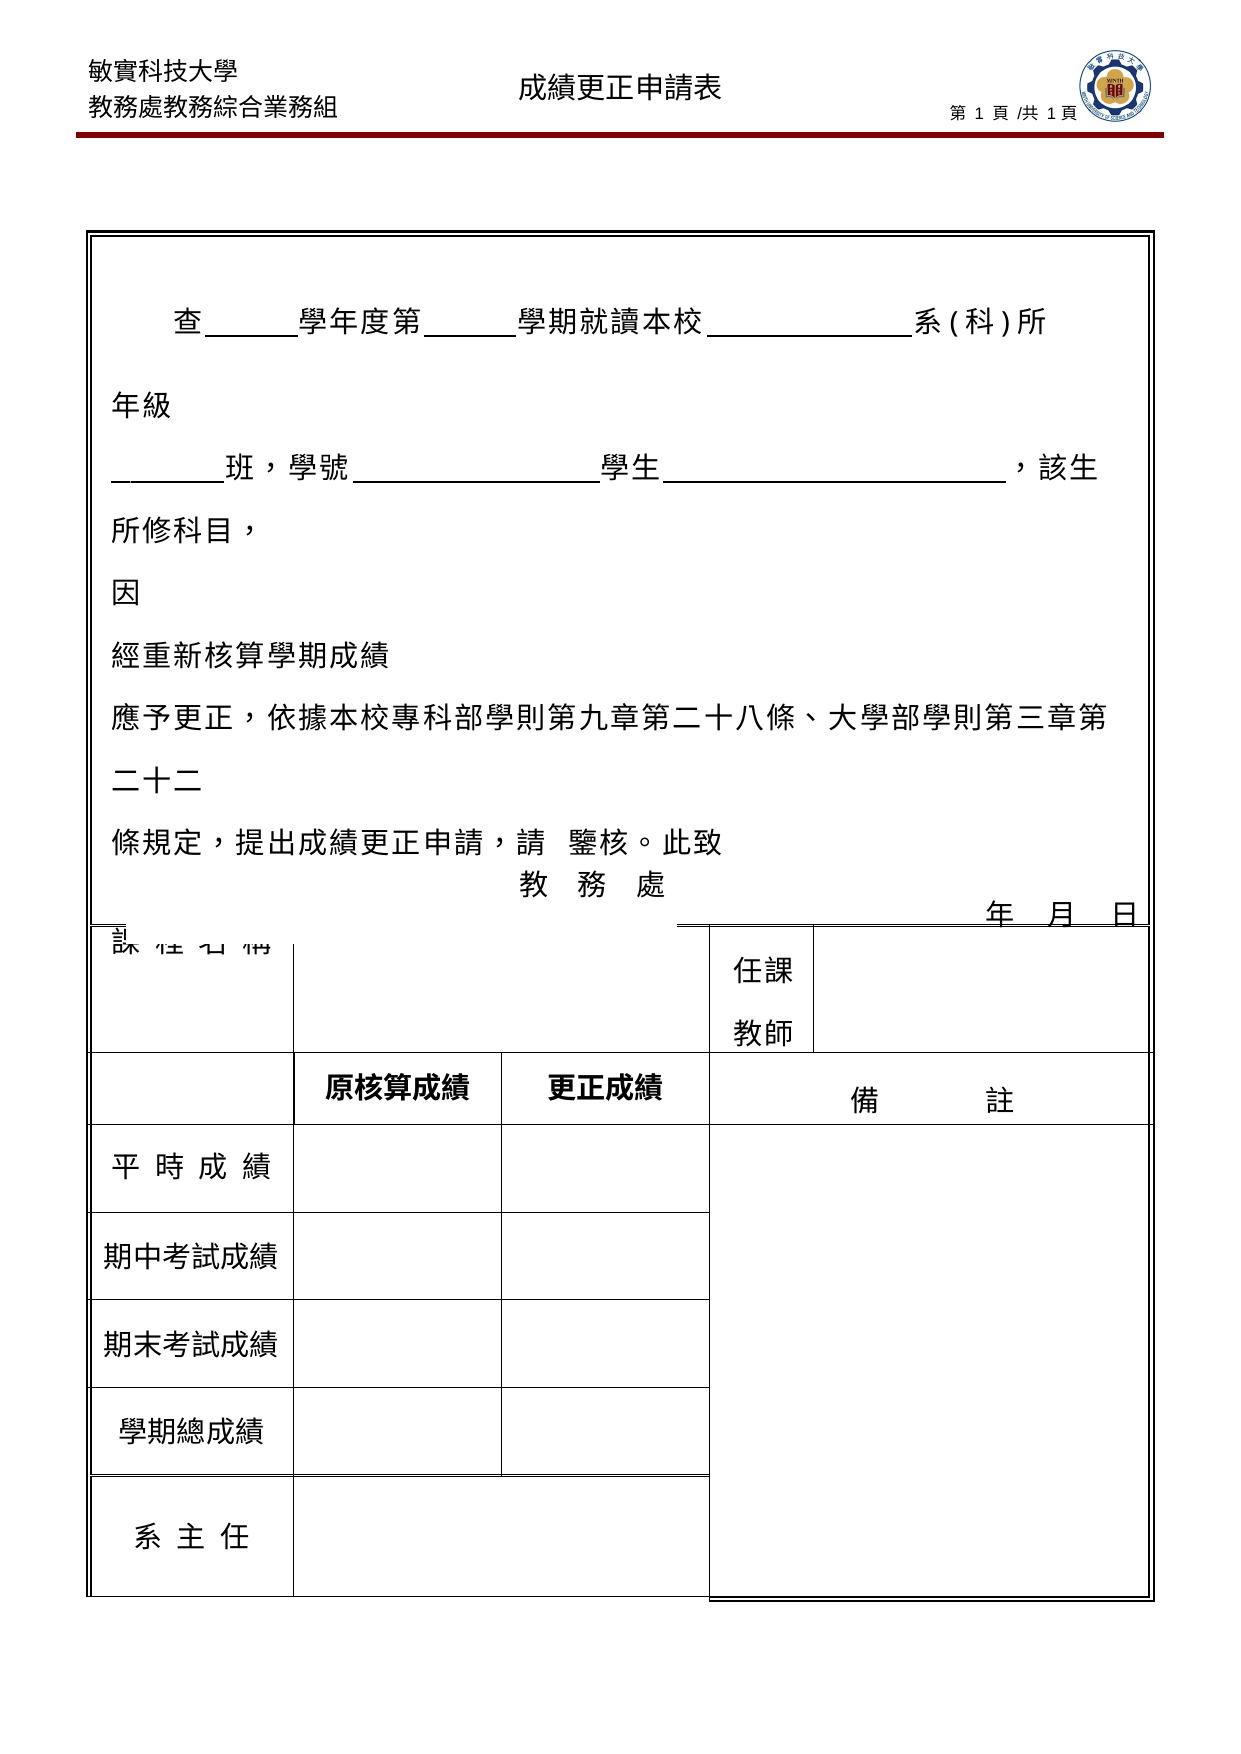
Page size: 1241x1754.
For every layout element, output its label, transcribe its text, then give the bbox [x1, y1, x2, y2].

table_cell 系 主 任 [92, 1477, 293, 1596]
table_cell 學期總成績 [92, 1388, 293, 1474]
table_header 查 學年度第 學期就讀本校 系(科)所 年級 班，學號 學生 ，該生所修科目， 因 經重新核算學期成績 應予更正，依據本校專科部學則第九章第二十八條、大學部學則第三章第二十二 條規定，提出成績更正申請，請 鑒核。此致 年 月 日 [92, 237, 1148, 944]
table_cell [294, 1125, 501, 1212]
table_cell [502, 1300, 709, 1387]
table_cell [710, 1125, 1148, 1596]
table_cell [92, 1053, 293, 1124]
table_cell 課 程 名 稱 [92, 927, 293, 1052]
table_cell 原核算成績 [295, 1053, 501, 1124]
table_cell [294, 1213, 501, 1299]
table_cell 備 註 [710, 1053, 1148, 1124]
table_cell [502, 1388, 709, 1474]
table_cell 期中考試成績 [92, 1213, 293, 1299]
table_cell 任課教師 [710, 927, 813, 1052]
table_cell [814, 927, 1148, 1052]
table_cell [294, 1477, 709, 1596]
table_cell 期末考試成績 [92, 1300, 293, 1387]
table_cell 平 時 成 績 [92, 1125, 293, 1212]
table_cell [502, 1213, 709, 1299]
table_cell [294, 927, 709, 1052]
table_cell [294, 1300, 501, 1387]
table_cell [502, 1125, 709, 1212]
table_cell [294, 1388, 501, 1474]
table_cell 更正成績 [502, 1053, 709, 1124]
